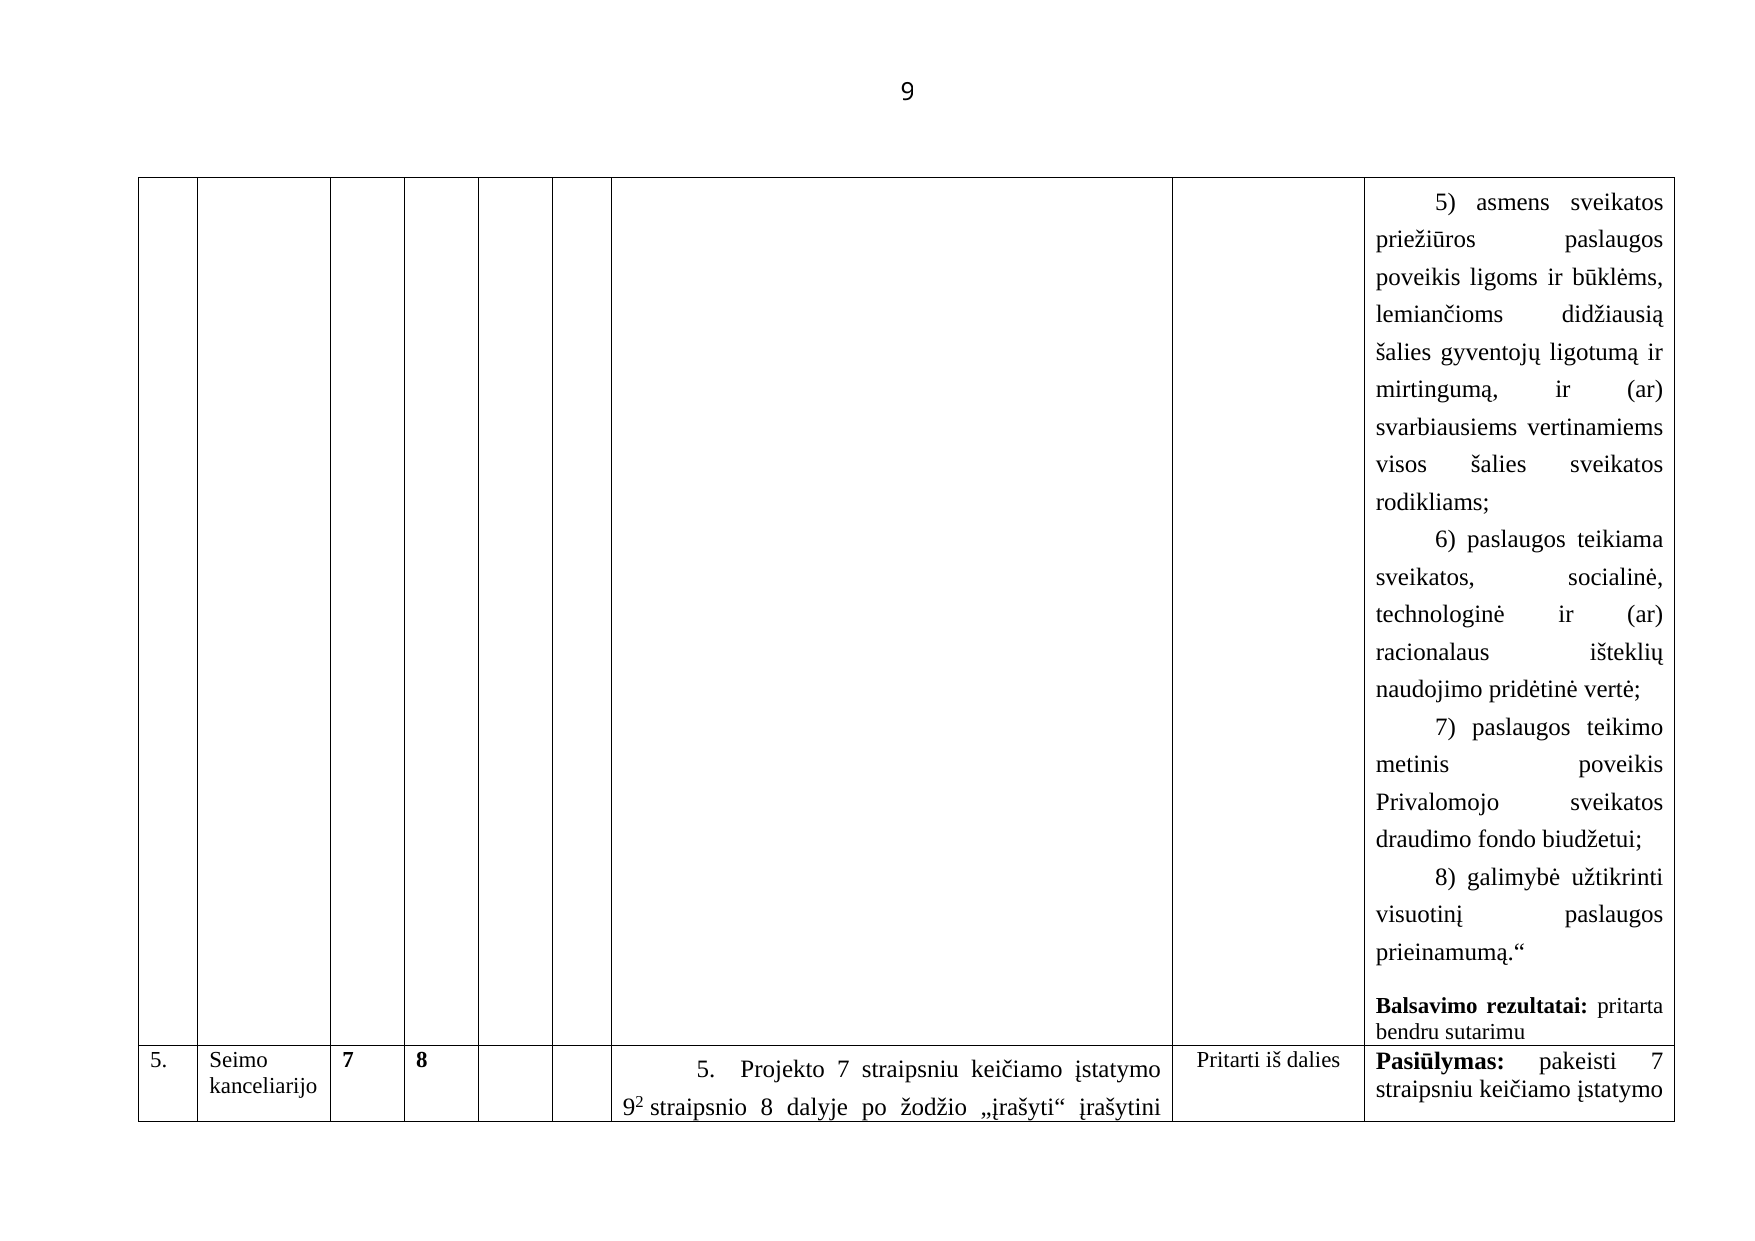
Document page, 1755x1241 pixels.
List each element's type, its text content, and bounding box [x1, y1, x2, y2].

table_cell 5) asmens sveikatos priežiūros paslaugos poveikis ligoms ir būklėms, lemiančioms didžiausią šalies gyventojų ligotumą ir mirtingumą, ir (ar) svarbiausiems vertinamiems visos šalies sveikatos rodikliams; 6) paslaugos teikiama sveikatos, socialinė, technologinė ir (ar) racionalaus išteklių naudojimo pridėtinė vertė; 7) paslaugos teikimo metinis poveikis Privalomojo sveikatos draudimo fondo biudžetui; 8) galimybė užtikrinti visuotinį paslaugos prieinamumą.“ Balsavimo rezultatai: pritarta bendru sutarimu [1365, 178, 1674, 1045]
table_cell [405, 178, 478, 1045]
table_cell [331, 178, 404, 1045]
table_cell [553, 178, 611, 1045]
table_cell [1173, 178, 1364, 1045]
table_cell [479, 178, 552, 1045]
table_cell 5. [139, 1046, 197, 1121]
table_cell Pasiūlymas: pakeisti 7 straipsniu keičiamo įstatymo [1365, 1046, 1674, 1121]
table_cell Pritarti iš dalies [1173, 1046, 1364, 1121]
table_cell [479, 1046, 552, 1121]
table_cell 7 [331, 1046, 404, 1121]
table_cell 8 [405, 1046, 478, 1121]
table_cell [612, 178, 1172, 1045]
table_cell [198, 178, 330, 1045]
table_cell [553, 1046, 611, 1121]
table_cell Seimo kanceliarijo [198, 1046, 330, 1121]
table_cell 5. Projekto 7 straipsniu keičiamo įstatymo 92 straipsnio 8 dalyje po žodžio „įrašyti“ įrašytini [612, 1046, 1172, 1121]
table_cell [139, 178, 197, 1045]
